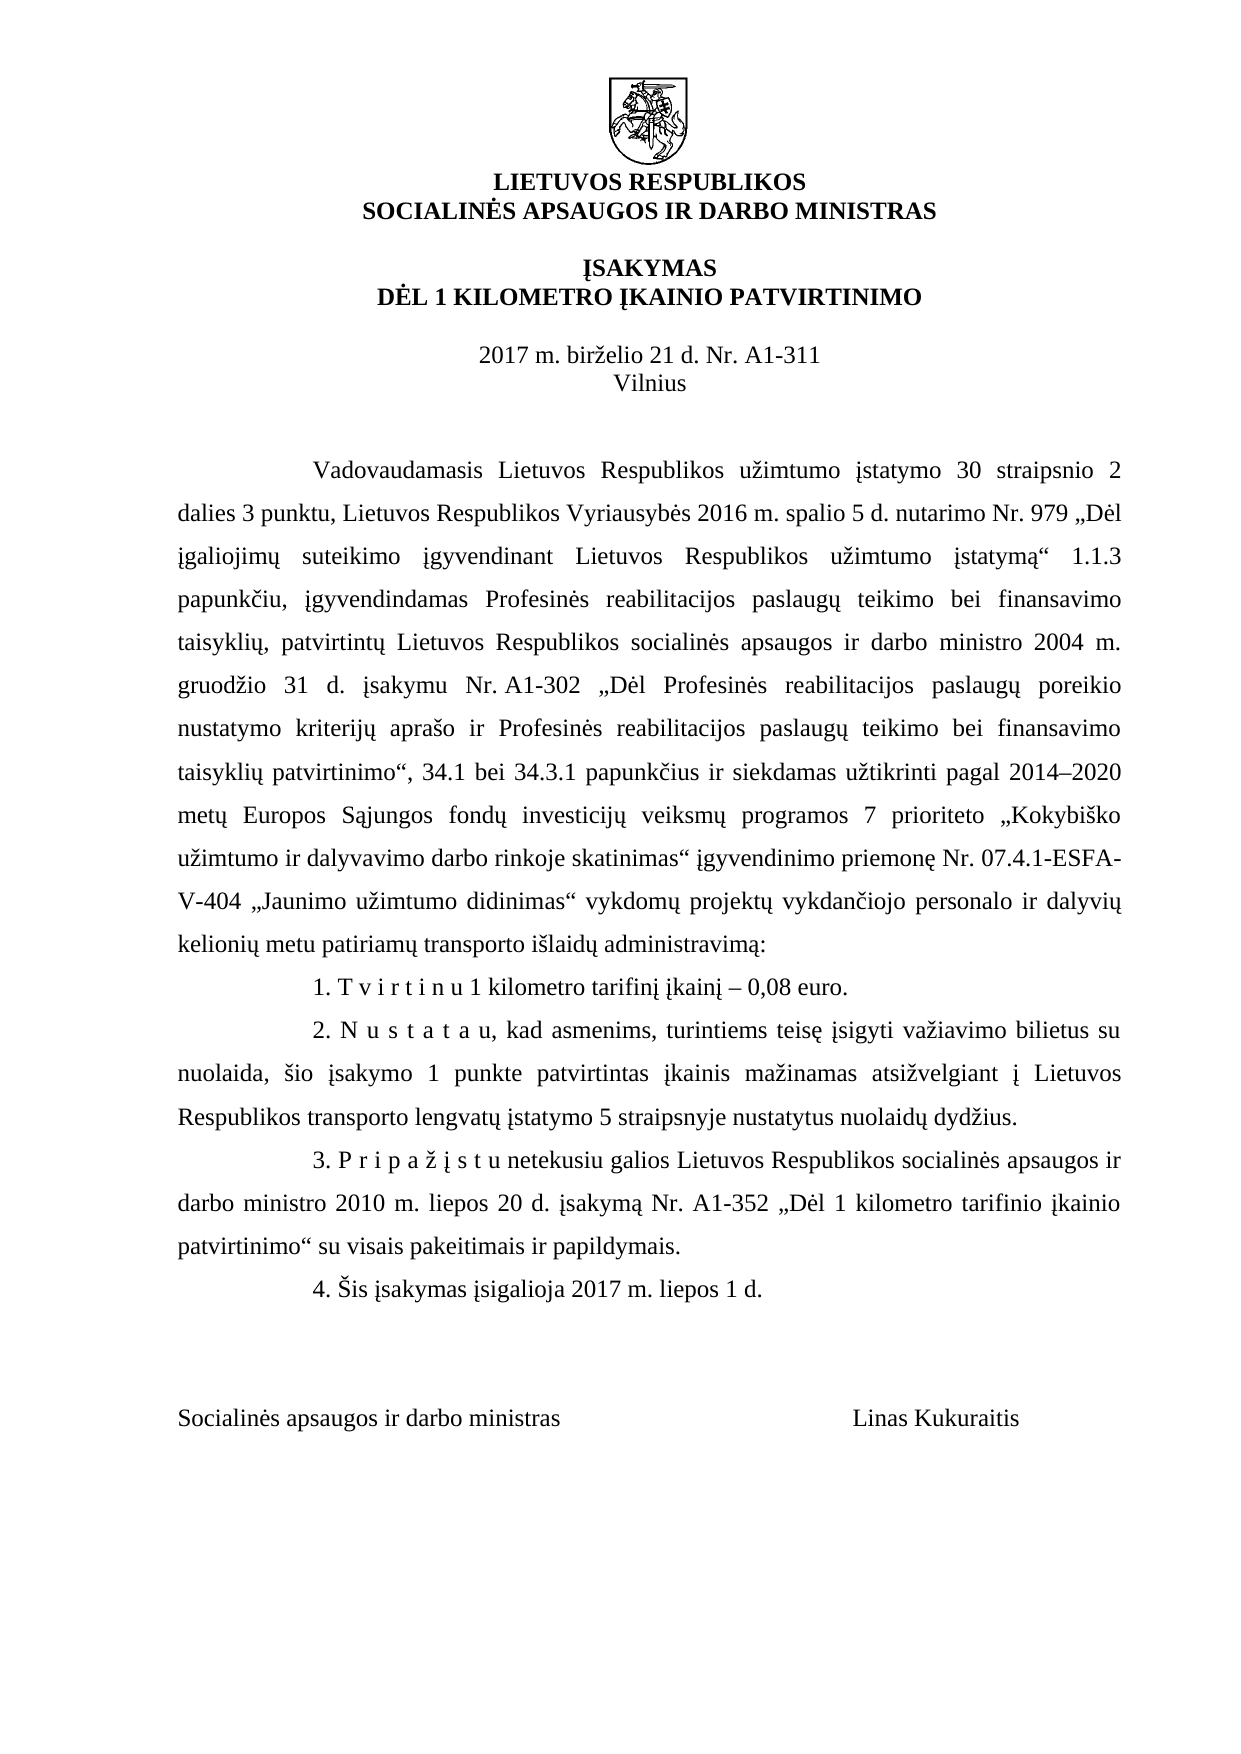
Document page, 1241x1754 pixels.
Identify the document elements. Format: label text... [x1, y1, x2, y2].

text Vadovaudamasis Lietuvos Respublikos užimtumo įstatymo 30 straipsnio 2 dalies 3 punktu, Lietuvos Respublikos Vyriausybės 2016 m. spalio 5 d. nutarimo Nr. 979 „Dėl įgaliojimų suteikimo įgyvendinant Lietuvos Respublikos užimtumo įstatymą“ 1.1.3 papunkčiu, įgyvendindamas Profesinės reabilitacijos paslaugų teikimo bei finansavimo taisyklių, patvirtintų Lietuvos Respublikos socialinės apsaugos ir darbo ministro 2004 m. gruodžio 31 d. įsakymu Nr. A1-302 „Dėl Profesinės reabilitacijos paslaugų poreikio nustatymo kriterijų aprašo ir Profesinės reabilitacijos paslaugų teikimo bei finansavimo taisyklių patvirtinimo“, 34.1 bei 34.3.1 papunkčius ir siekdamas užtikrinti pagal 2014–2020 metų Europos Sąjungos fondų investicijų veiksmų programos 7 prioriteto „Kokybiško užimtumo ir dalyvavimo darbo rinkoje skatinimas“ įgyvendinimo priemonę Nr. 07.4.1-ESFA-V-404 „Jaunimo užimtumo didinimas“ vykdomų projektų vykdančiojo personalo ir dalyvių kelionių metu patiriamų transporto išlaidų administravimą: [177, 455, 1122, 958]
text LIETUVOS RESPUBLIKOS [177, 167, 1122, 196]
text 4. Šis įsakymas įsigalioja 2017 m. liepos 1 d. [177, 1274, 1122, 1303]
text SOCIALINĖS APSAUGOS IR DARBO MINISTRAS [177, 196, 1122, 225]
text Socialinės apsaugos ir darbo ministras Linas Kukuraitis [177, 1403, 1122, 1432]
text Vilnius [177, 368, 1122, 397]
text 2. N u s t a t a u, kad asmenims, turintiems teisę įsigyti važiavimo bilietus su nuolaida, šio įsakymo 1 punkte patvirtintas įkainis mažinamas atsižvelgiant į Lietuvos Respublikos transporto lengvatų įstatymo 5 straipsnyje nustatytus nuolaidų dydžius. [177, 1015, 1122, 1130]
text ĮSAKYMAS [177, 253, 1122, 282]
text DĖL 1 KILOMETRO ĮKAINIO PATVIRTINIMO [177, 282, 1122, 311]
text 1. T v i r t i n u 1 kilometro tarifinį įkainį – 0,08 euro. [177, 972, 1122, 1001]
text 2017 m. birželio 21 d. Nr. A1-311 [177, 340, 1122, 368]
text 3. P r i p a ž į s t u netekusiu galios Lietuvos Respublikos socialinės apsaugos ir darbo ministro 2010 m. liepos 20 d. įsakymą Nr. A1-352 „Dėl 1 kilometro tarifinio įkainio patvirtinimo“ su visais pakeitimais ir papildymais. [177, 1145, 1122, 1260]
